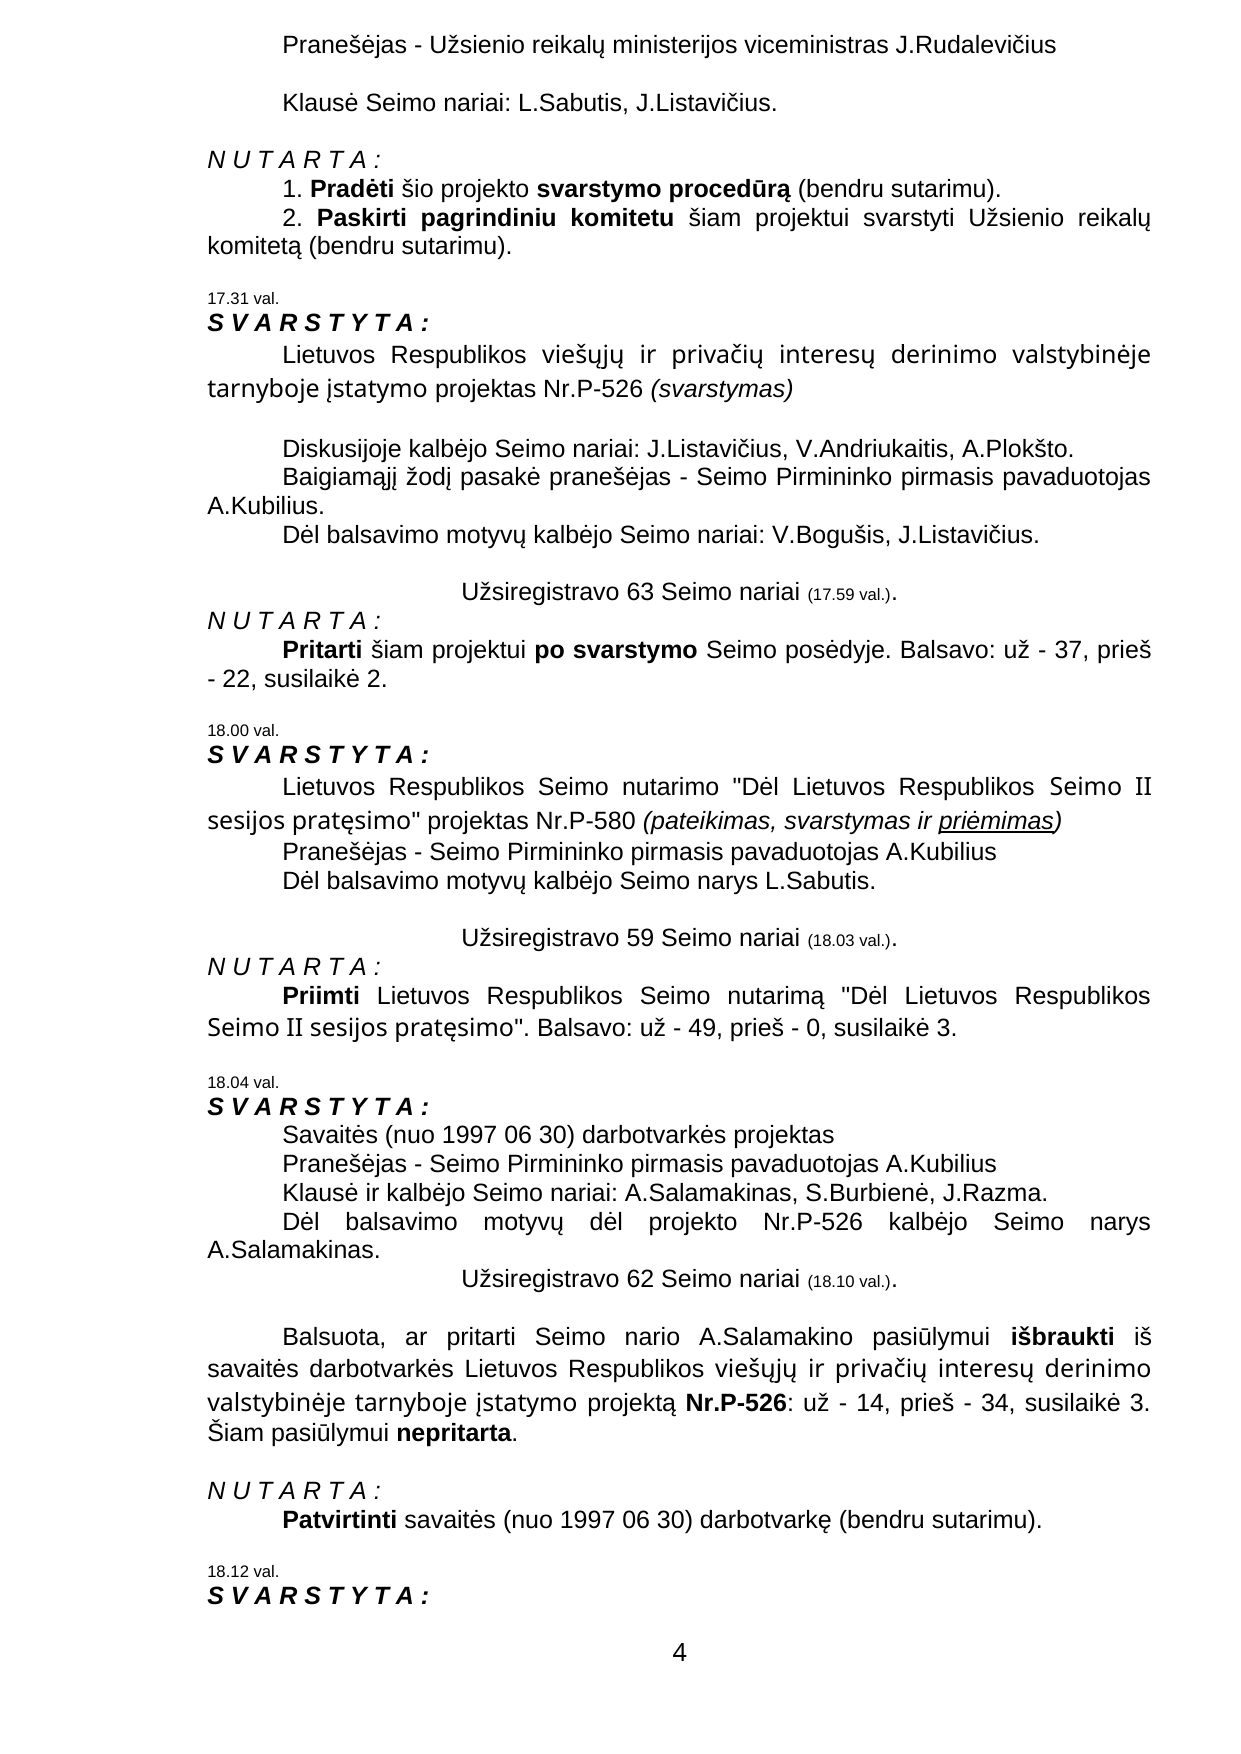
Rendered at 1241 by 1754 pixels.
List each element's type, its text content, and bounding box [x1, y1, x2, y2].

text Dėl balsavimo motyvų kalbėjo Seimo narys L.Sabutis. [207, 866, 1152, 894]
text Balsuota, ar pritarti Seimo nario A.Salamakino pasiūlymui išbraukti iš savaitės darbotvarkės Lietuvos Respublikos viešųjų ir privačių interesų derinimo valstybinėje tarnyboje įstatymo projektą Nr.P-526: už - 14, prieš - 34, susilaikė 3. Šiam pasiūlymui nepritarta. [207, 1322, 1152, 1447]
text Savaitės (nuo 1997 06 30) darbotvarkės projektas [207, 1120, 1152, 1149]
text 17.31 val. [207, 289, 1152, 308]
text Klausė ir kalbėjo Seimo nariai: A.Salamakinas, S.Burbienė, J.Razma. [207, 1178, 1152, 1207]
text Užsiregistravo 59 Seimo nariai (18.03 val.). [207, 923, 1152, 952]
text Diskusijoje kalbėjo Seimo nariai: J.Listavičius, V.Andriukaitis, A.Plokšto. [207, 433, 1152, 462]
text S V A R S T Y T A : [207, 1581, 1152, 1610]
text 18.04 val. [207, 1072, 1152, 1092]
text Dėl balsavimo motyvų dėl projekto Nr.P-526 kalbėjo Seimo narys A.Salamakinas. [207, 1207, 1152, 1264]
text Patvirtinti savaitės (nuo 1997 06 30) darbotvarkę (bendru sutarimu). [207, 1505, 1152, 1533]
text 2. Paskirti pagrindiniu komitetu šiam projektui svarstyti Užsienio reikalų komitetą (bendru sutarimu). [207, 202, 1152, 260]
text N U T A R T A : [207, 606, 1152, 635]
text S V A R S T Y T A : [207, 1092, 1152, 1120]
text Pritarti šiam projektui po svarstymo Seimo posėdyje. Balsavo: už - 37, prieš - 22, susilaikė 2. [207, 635, 1152, 692]
text Lietuvos Respublikos viešųjų ir privačių interesų derinimo valstybinėje tarnyboje įstatymo projektas Nr.P-526 (svarstymas) [207, 337, 1152, 405]
text Pranešėjas - Užsienio reikalų ministerijos viceministras J.Rudalevičius [207, 30, 1152, 59]
text 1. Pradėti šio projekto svarstymo procedūrą (bendru sutarimu). [207, 174, 1152, 202]
text Lietuvos Respublikos Seimo nutarimo "Dėl Lietuvos Respublikos Seimo II sesijos pratęsimo" projektas Nr.P-580 (pateikimas, svarstymas ir priėmimas) [207, 769, 1152, 837]
text Dėl balsavimo motyvų kalbėjo Seimo nariai: V.Bogušis, J.Listavičius. [207, 520, 1152, 548]
text Pranešėjas - Seimo Pirmininko pirmasis pavaduotojas A.Kubilius [207, 837, 1152, 866]
text Užsiregistravo 62 Seimo nariai (18.10 val.). [207, 1264, 1152, 1293]
text Klausė Seimo nariai: L.Sabutis, J.Listavičius. [207, 87, 1152, 116]
text Pranešėjas - Seimo Pirmininko pirmasis pavaduotojas A.Kubilius [207, 1149, 1152, 1178]
text 18.00 val. [207, 721, 1152, 740]
text S V A R S T Y T A : [207, 740, 1152, 769]
text Užsiregistravo 63 Seimo nariai (17.59 val.). [207, 577, 1152, 606]
text Baigiamąjį žodį pasakė pranešėjas - Seimo Pirmininko pirmasis pavaduotojas A.Kubilius. [207, 462, 1152, 520]
text N U T A R T A : [207, 952, 1152, 981]
text N U T A R T A : [207, 145, 1152, 174]
text N U T A R T A : [207, 1476, 1152, 1505]
text S V A R S T Y T A : [207, 308, 1152, 337]
text 18.12 val. [207, 1562, 1152, 1581]
text Priimti Lietuvos Respublikos Seimo nutarimą "Dėl Lietuvos Respublikos Seimo II sesijos pratęsimo". Balsavo: už - 49, prieš - 0, susilaikė 3. [207, 981, 1152, 1044]
